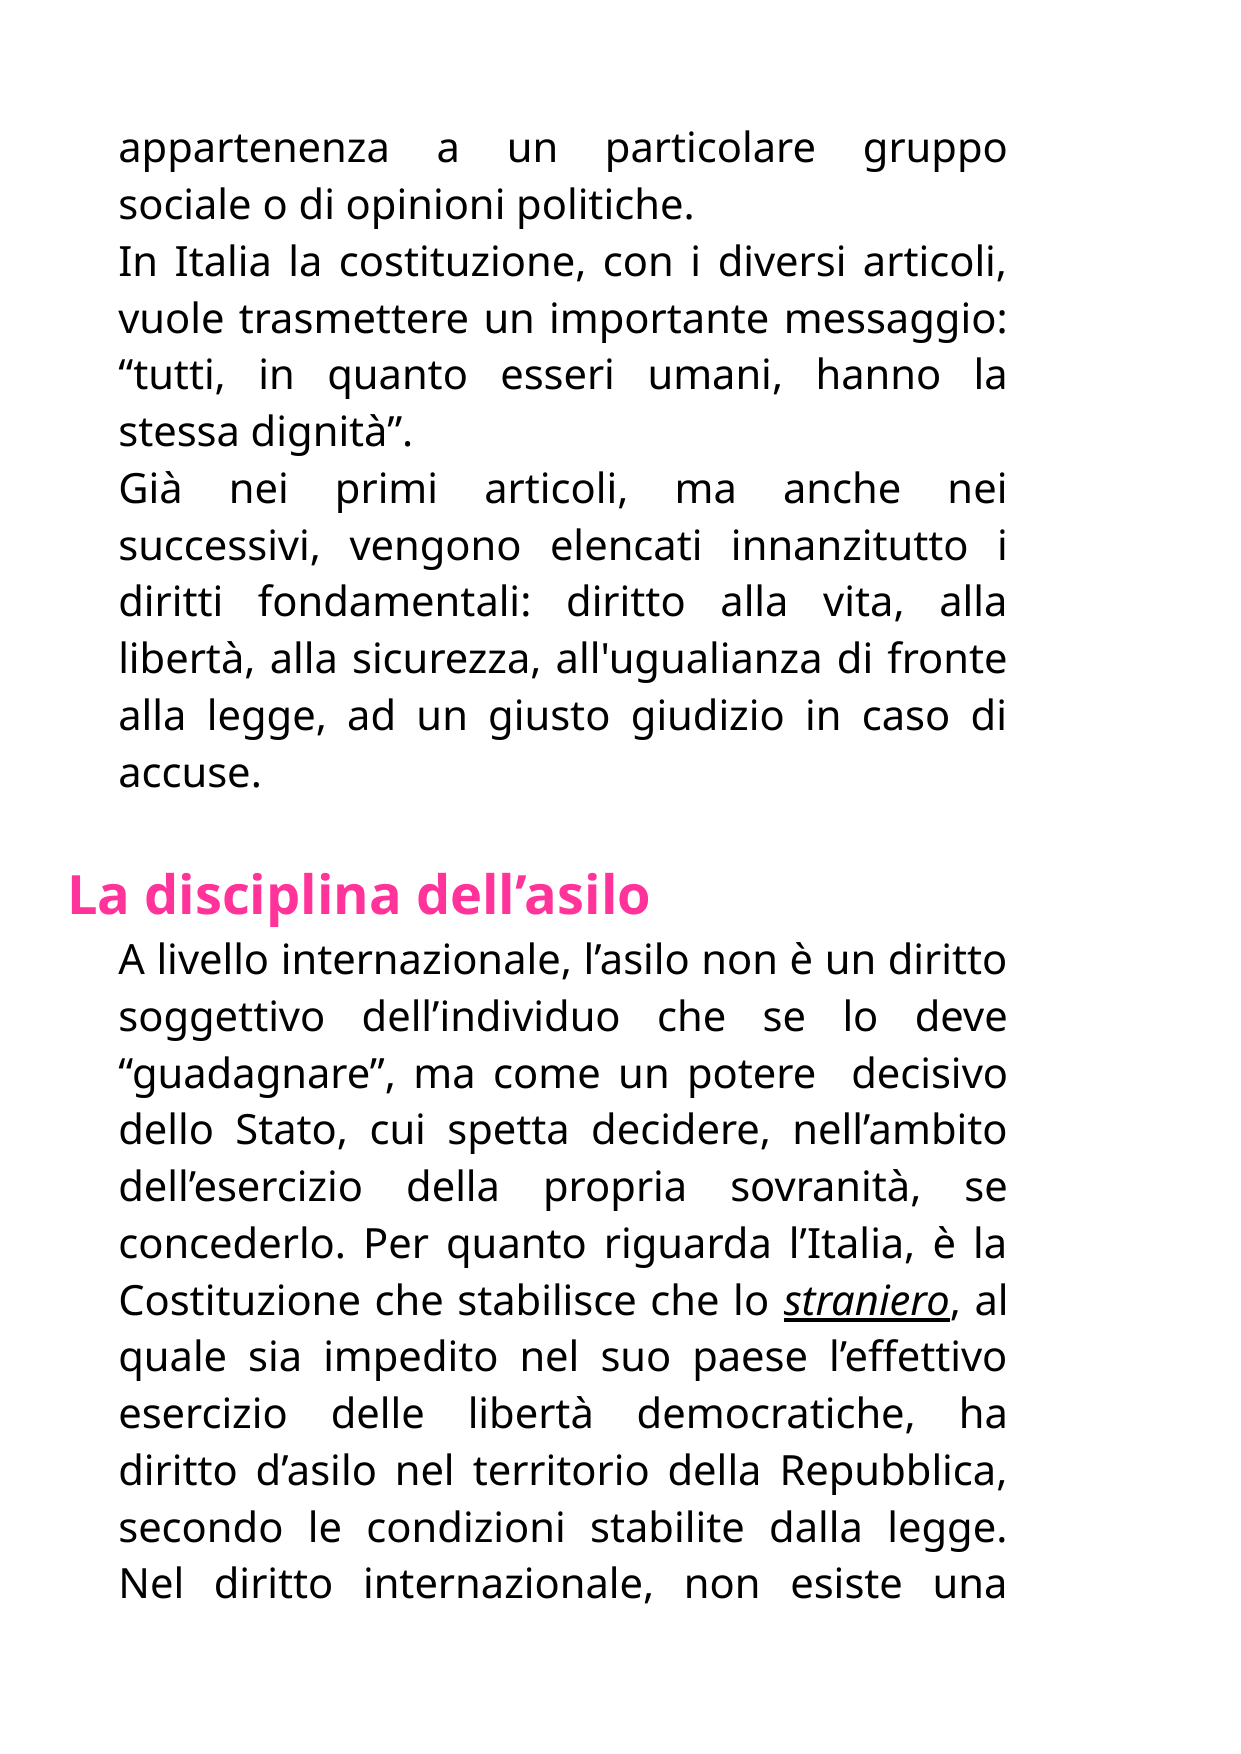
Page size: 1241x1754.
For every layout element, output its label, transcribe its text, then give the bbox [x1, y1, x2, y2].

text A livello internazionale, l’asilo non è un diritto soggettivo dell’individuo che se lo deve “guadagnare”, ma come un potere decisivo dello Stato, cui spetta decidere, nell’ambito dell’esercizio della propria sovranità, se concederlo. Per quanto riguarda l’Italia, è la Costituzione che stabilisce che lo straniero, al quale sia impedito nel suo paese l’effettivo esercizio delle libertà democratiche, ha diritto d’asilo nel territorio della Repubblica, secondo le condizioni stabilite dalla legge. Nel diritto internazionale, non esiste una [118, 930, 1008, 1611]
text Già nei primi articoli, ma anche nei successivi, vengono elencati innanzitutto i diritti fondamentali: diritto alla vita, alla libertà, alla sicurezza, all'ugualianza di fronte alla legge, ad un giusto giudizio in caso di accuse. [118, 459, 1008, 799]
text appartenenza a un particolare gruppo sociale o di opinioni politiche. [118, 118, 1008, 232]
text In Italia la costituzione, con i diversi articoli, vuole trasmettere un importante messaggio: “tutti, in quanto esseri umani, hanno la stessa dignità”. [118, 232, 1008, 459]
text La disciplina dell’asilo [67, 856, 1008, 930]
